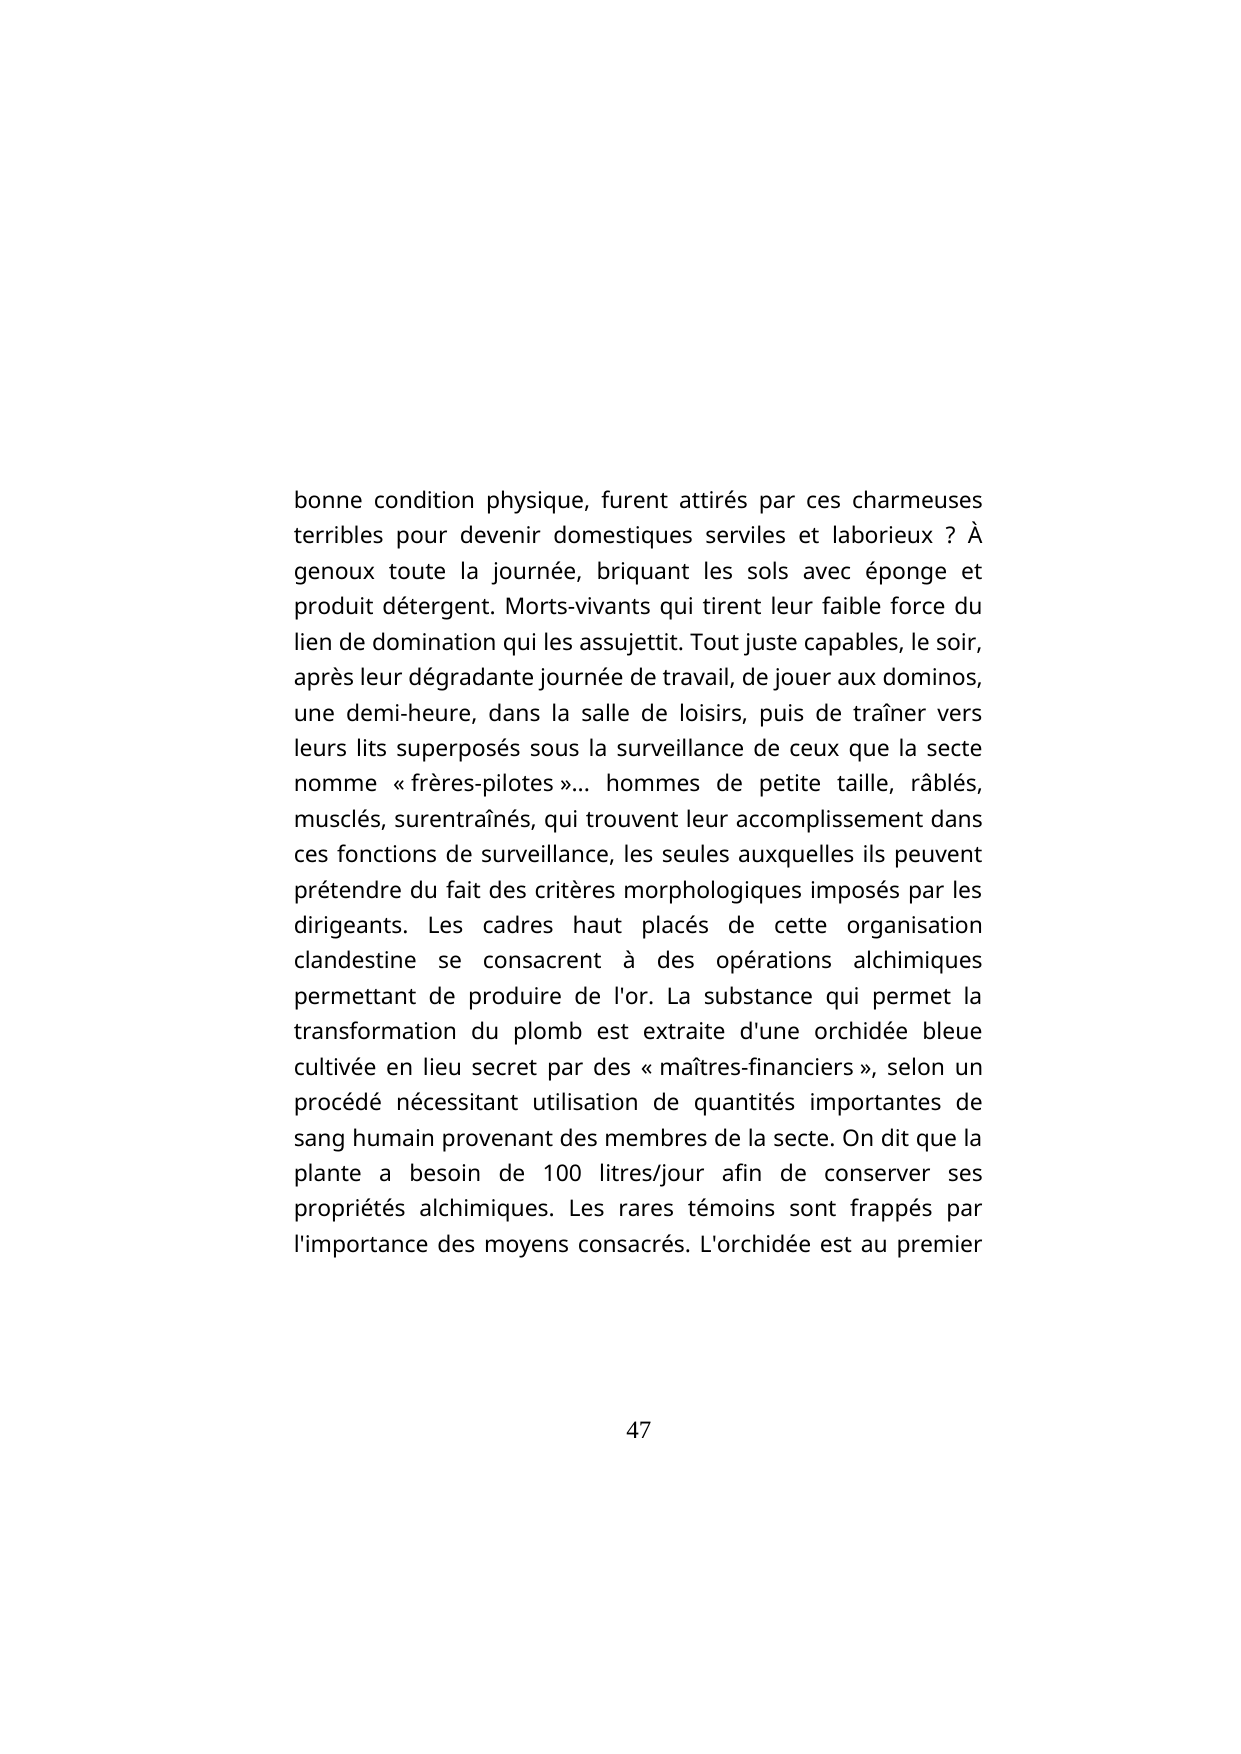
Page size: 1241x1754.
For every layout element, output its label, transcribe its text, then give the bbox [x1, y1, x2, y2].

text bonne condition physique, furent attirés par ces charmeuses terribles pour devenir domestiques serviles et laborieux ? À genoux toute la journée, briquant les sols avec éponge et produit détergent. Morts-vivants qui tirent leur faible force du lien de domination qui les assujettit. Tout juste capables, le soir, après leur dégradante journée de travail, de jouer aux dominos, une demi-heure, dans la salle de loisirs, puis de traîner vers leurs lits superposés sous la surveillance de ceux que la secte nomme « frères-pilotes »... hommes de petite taille, râblés, musclés, surentraînés, qui trouvent leur accomplissement dans ces fonctions de surveillance, les seules auxquelles ils peuvent prétendre du fait des critères morphologiques imposés par les dirigeants. Les cadres haut placés de cette organisation clandestine se consacrent à des opérations alchimiques permettant de produire de l'or. La substance qui permet la transformation du plomb est extraite d'une orchidée bleue cultivée en lieu secret par des « maîtres-financiers », selon un procédé nécessitant utilisation de quantités importantes de sang humain provenant des membres de la secte. On dit que la plante a besoin de 100 litres/jour afin de conserver ses propriétés alchimiques. Les rares témoins sont frappés par l'importance des moyens consacrés. L'orchidée est au premier [293, 480, 983, 1259]
